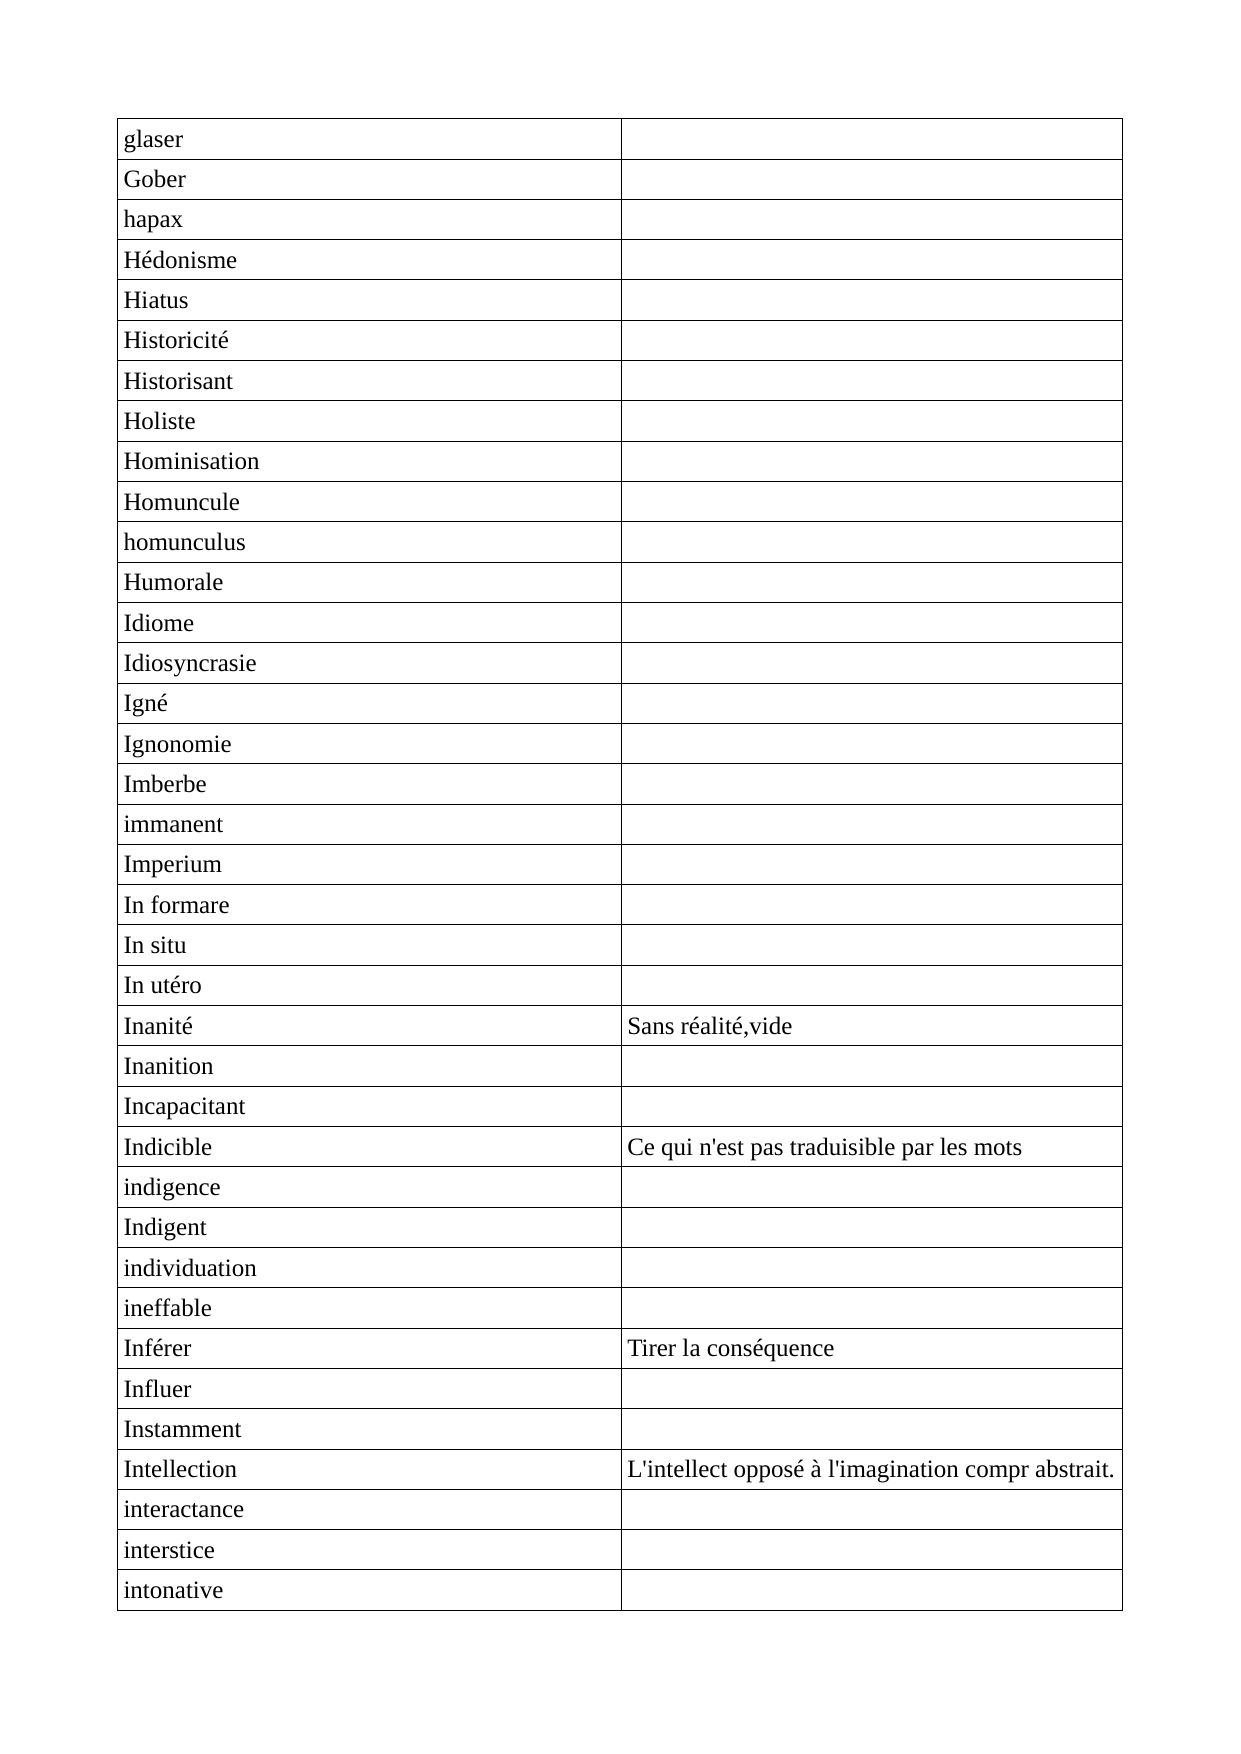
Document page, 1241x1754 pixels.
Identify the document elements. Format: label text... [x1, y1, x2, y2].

table_cell [622, 1409, 1122, 1448]
table_cell Historisant [118, 361, 621, 400]
table_cell In utéro [118, 966, 621, 1005]
table_cell hapax [118, 200, 621, 239]
table_cell Hominisation [118, 442, 621, 481]
table_cell Indicible [118, 1127, 621, 1166]
table_cell Sans réalité,vide [622, 1006, 1122, 1045]
table_cell Igné [118, 684, 621, 723]
table_cell [622, 200, 1122, 239]
table_cell [622, 401, 1122, 441]
table_cell Instamment [118, 1409, 621, 1448]
table_cell [622, 1208, 1122, 1247]
table_cell [622, 442, 1122, 481]
table_cell interstice [118, 1530, 621, 1569]
table_cell indigence [118, 1167, 621, 1207]
table_cell Incapacitant [118, 1087, 621, 1126]
table_cell Hiatus [118, 280, 621, 320]
table_cell Influer [118, 1369, 621, 1408]
table_cell Ce qui n'est pas traduisible par les mots [622, 1127, 1122, 1166]
table_cell [622, 1570, 1122, 1610]
table_cell [622, 482, 1122, 521]
table_cell [622, 1248, 1122, 1287]
table_cell L'intellect opposé à l'imagination compr abstrait. [622, 1450, 1122, 1489]
table_cell [622, 160, 1122, 199]
table_cell individuation [118, 1248, 621, 1287]
table_cell [622, 280, 1122, 320]
table_cell Humorale [118, 563, 621, 602]
table_cell [622, 845, 1122, 884]
table_cell [622, 966, 1122, 1005]
table_cell Imperium [118, 845, 621, 884]
table_cell [622, 1530, 1122, 1569]
table_cell intonative [118, 1570, 621, 1610]
table_cell [622, 1167, 1122, 1207]
table_cell [622, 1046, 1122, 1086]
table_cell Historicité [118, 321, 621, 360]
table_cell [622, 643, 1122, 682]
table_cell In situ [118, 925, 621, 965]
table_cell Homuncule [118, 482, 621, 521]
table_cell [622, 724, 1122, 763]
table_cell [622, 1288, 1122, 1327]
table_cell [622, 603, 1122, 642]
table_cell Tirer la conséquence [622, 1329, 1122, 1368]
table_cell Indigent [118, 1208, 621, 1247]
table_cell [622, 885, 1122, 924]
table_cell Inanité [118, 1006, 621, 1045]
table_cell [622, 1087, 1122, 1126]
table_cell Gober [118, 160, 621, 199]
table_cell [622, 684, 1122, 723]
table_cell [622, 361, 1122, 400]
table_cell Intellection [118, 1450, 621, 1489]
table_cell Imberbe [118, 764, 621, 803]
table_cell interactance [118, 1490, 621, 1529]
table_cell Holiste [118, 401, 621, 441]
table_cell [622, 805, 1122, 844]
table_cell [622, 522, 1122, 562]
table_cell [622, 240, 1122, 279]
table_cell Hédonisme [118, 240, 621, 279]
table_cell Idiosyncrasie [118, 643, 621, 682]
table_cell [622, 119, 1122, 158]
table_cell [622, 925, 1122, 965]
table_cell ineffable [118, 1288, 621, 1327]
table_cell [622, 563, 1122, 602]
table_cell [622, 764, 1122, 803]
table_cell Inanition [118, 1046, 621, 1086]
table_cell glaser [118, 119, 621, 158]
table_cell Ignonomie [118, 724, 621, 763]
table_cell Inférer [118, 1329, 621, 1368]
table_cell [622, 1369, 1122, 1408]
table_cell In formare [118, 885, 621, 924]
table_cell [622, 1490, 1122, 1529]
table_cell Idiome [118, 603, 621, 642]
table_cell immanent [118, 805, 621, 844]
table_cell homunculus [118, 522, 621, 562]
table_cell [622, 321, 1122, 360]
